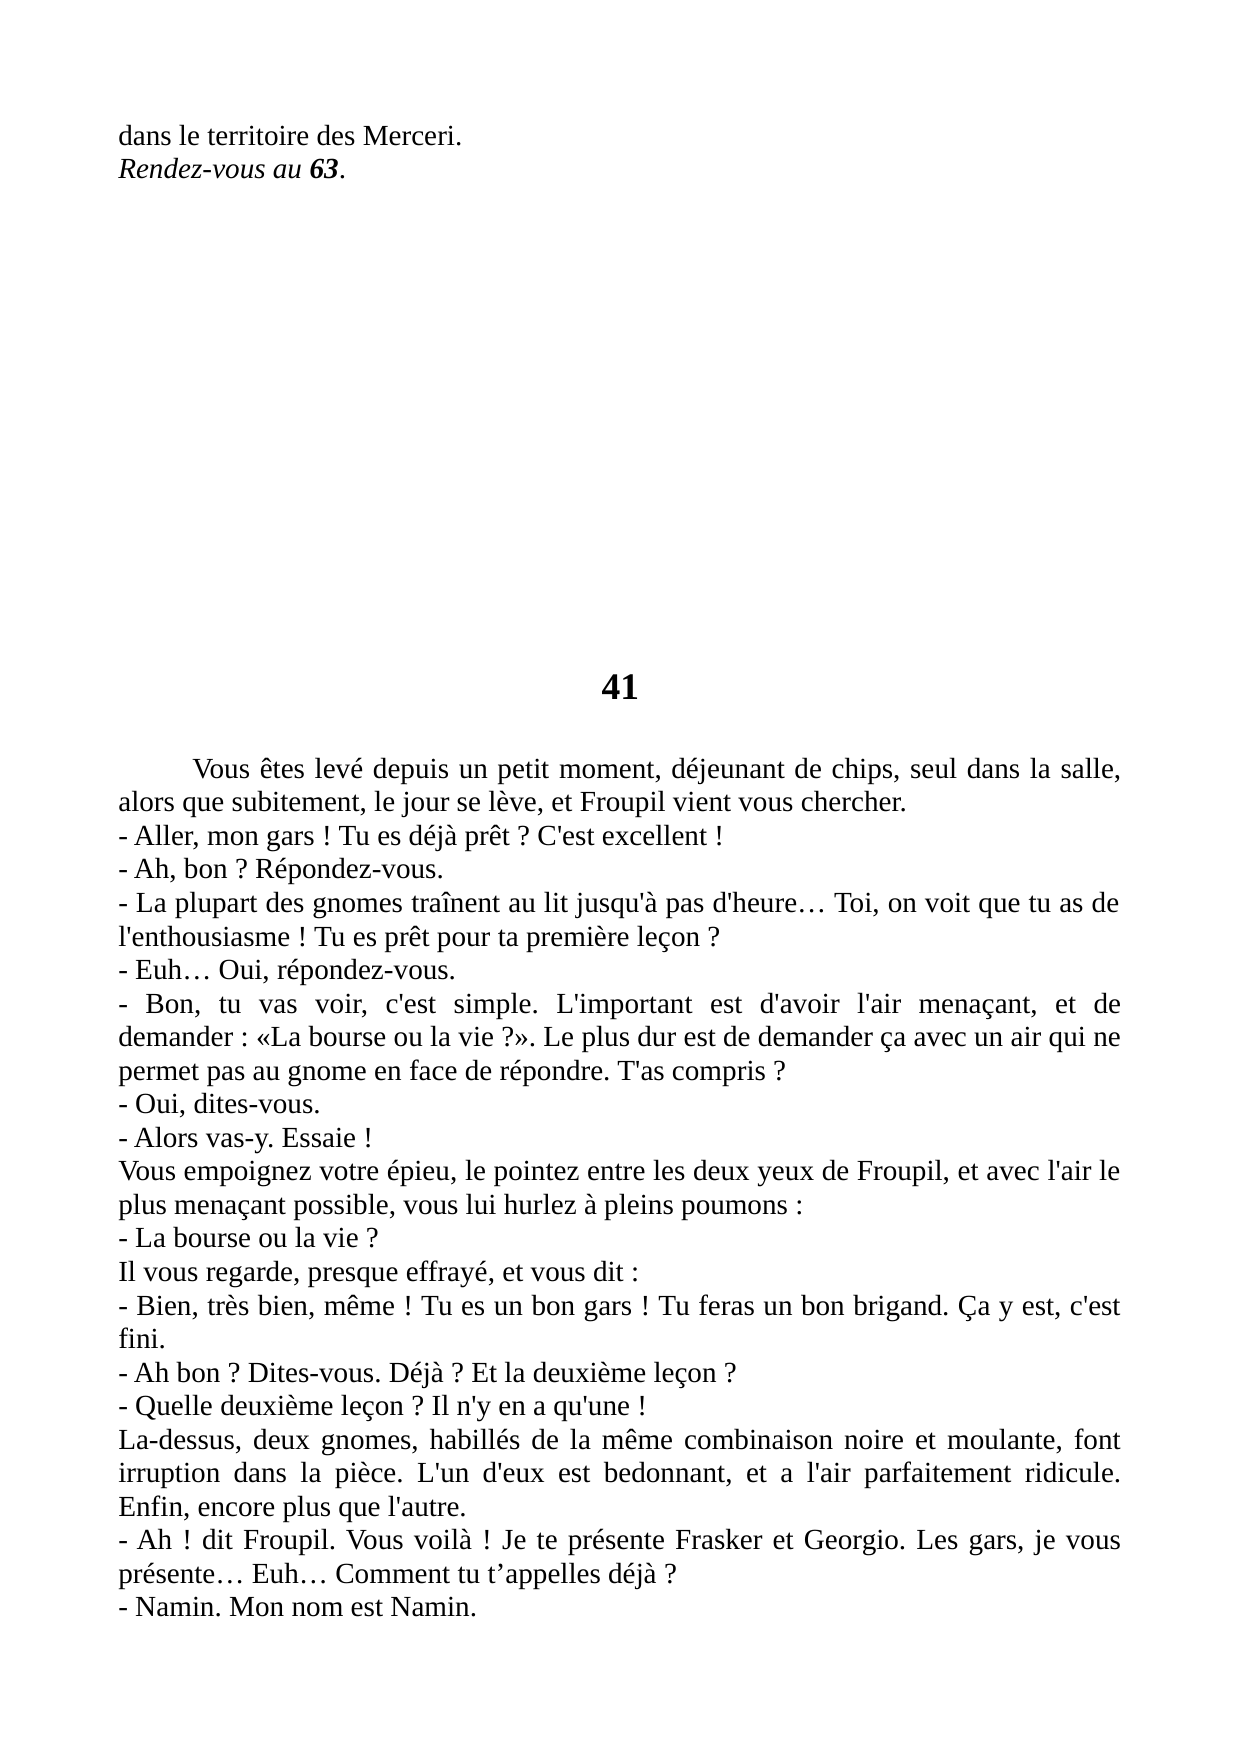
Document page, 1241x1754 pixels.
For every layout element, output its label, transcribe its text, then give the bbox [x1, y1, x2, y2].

text - La plupart des gnomes traînent au lit jusqu'à pas d'heure… Toi, on voit que tu as de l'enthousiasme ! Tu es prêt pour ta première leçon ? [118, 885, 1122, 952]
text dans le territoire des Merceri. [118, 118, 1122, 152]
text - Ah bon ? Dites-vous. Déjà ? Et la deuxième leçon ? [118, 1355, 1122, 1388]
text Vous empoignez votre épieu, le pointez entre les deux yeux de Froupil, et avec l'air le plus menaçant possible, vous lui hurlez à pleins poumons : [118, 1153, 1122, 1221]
text - Bien, très bien, même ! Tu es un bon gars ! Tu feras un bon brigand. Ça y est, c'est fini. [118, 1288, 1122, 1355]
text 41 [118, 665, 1122, 708]
text - Bon, tu vas voir, c'est simple. L'important est d'avoir l'air menaçant, et de demander : «La bourse ou la vie ?». Le plus dur est de demander ça avec un air qui ne permet pas au gnome en face de répondre. T'as compris ? [118, 986, 1122, 1086]
text Vous êtes levé depuis un petit moment, déjeunant de chips, seul dans la salle, alors que subitement, le jour se lève, et Froupil vient vous chercher. [118, 751, 1122, 818]
text Il vous regarde, presque effrayé, et vous dit : [118, 1254, 1122, 1288]
text - Euh… Oui, répondez-vous. [118, 952, 1122, 986]
text - La bourse ou la vie ? [118, 1221, 1122, 1254]
text - Ah ! dit Froupil. Vous voilà ! Je te présente Frasker et Georgio. Les gars, je vous présente… Euh… Comment tu t’appelles déjà ? [118, 1522, 1122, 1589]
text - Quelle deuxième leçon ? Il n'y en a qu'une ! [118, 1388, 1122, 1422]
text - Aller, mon gars ! Tu es déjà prêt ? C'est excellent ! [118, 818, 1122, 852]
text - Alors vas-y. Essaie ! [118, 1120, 1122, 1153]
text - Oui, dites-vous. [118, 1086, 1122, 1120]
text - Ah, bon ? Répondez-vous. [118, 852, 1122, 885]
text La-dessus, deux gnomes, habillés de la même combinaison noire et moulante, font irruption dans la pièce. L'un d'eux est bedonnant, et a l'air parfaitement ridicule. Enfin, encore plus que l'autre. [118, 1422, 1122, 1522]
text - Namin. Mon nom est Namin. [118, 1589, 1122, 1623]
text Rendez-vous au 63. [118, 152, 1122, 185]
